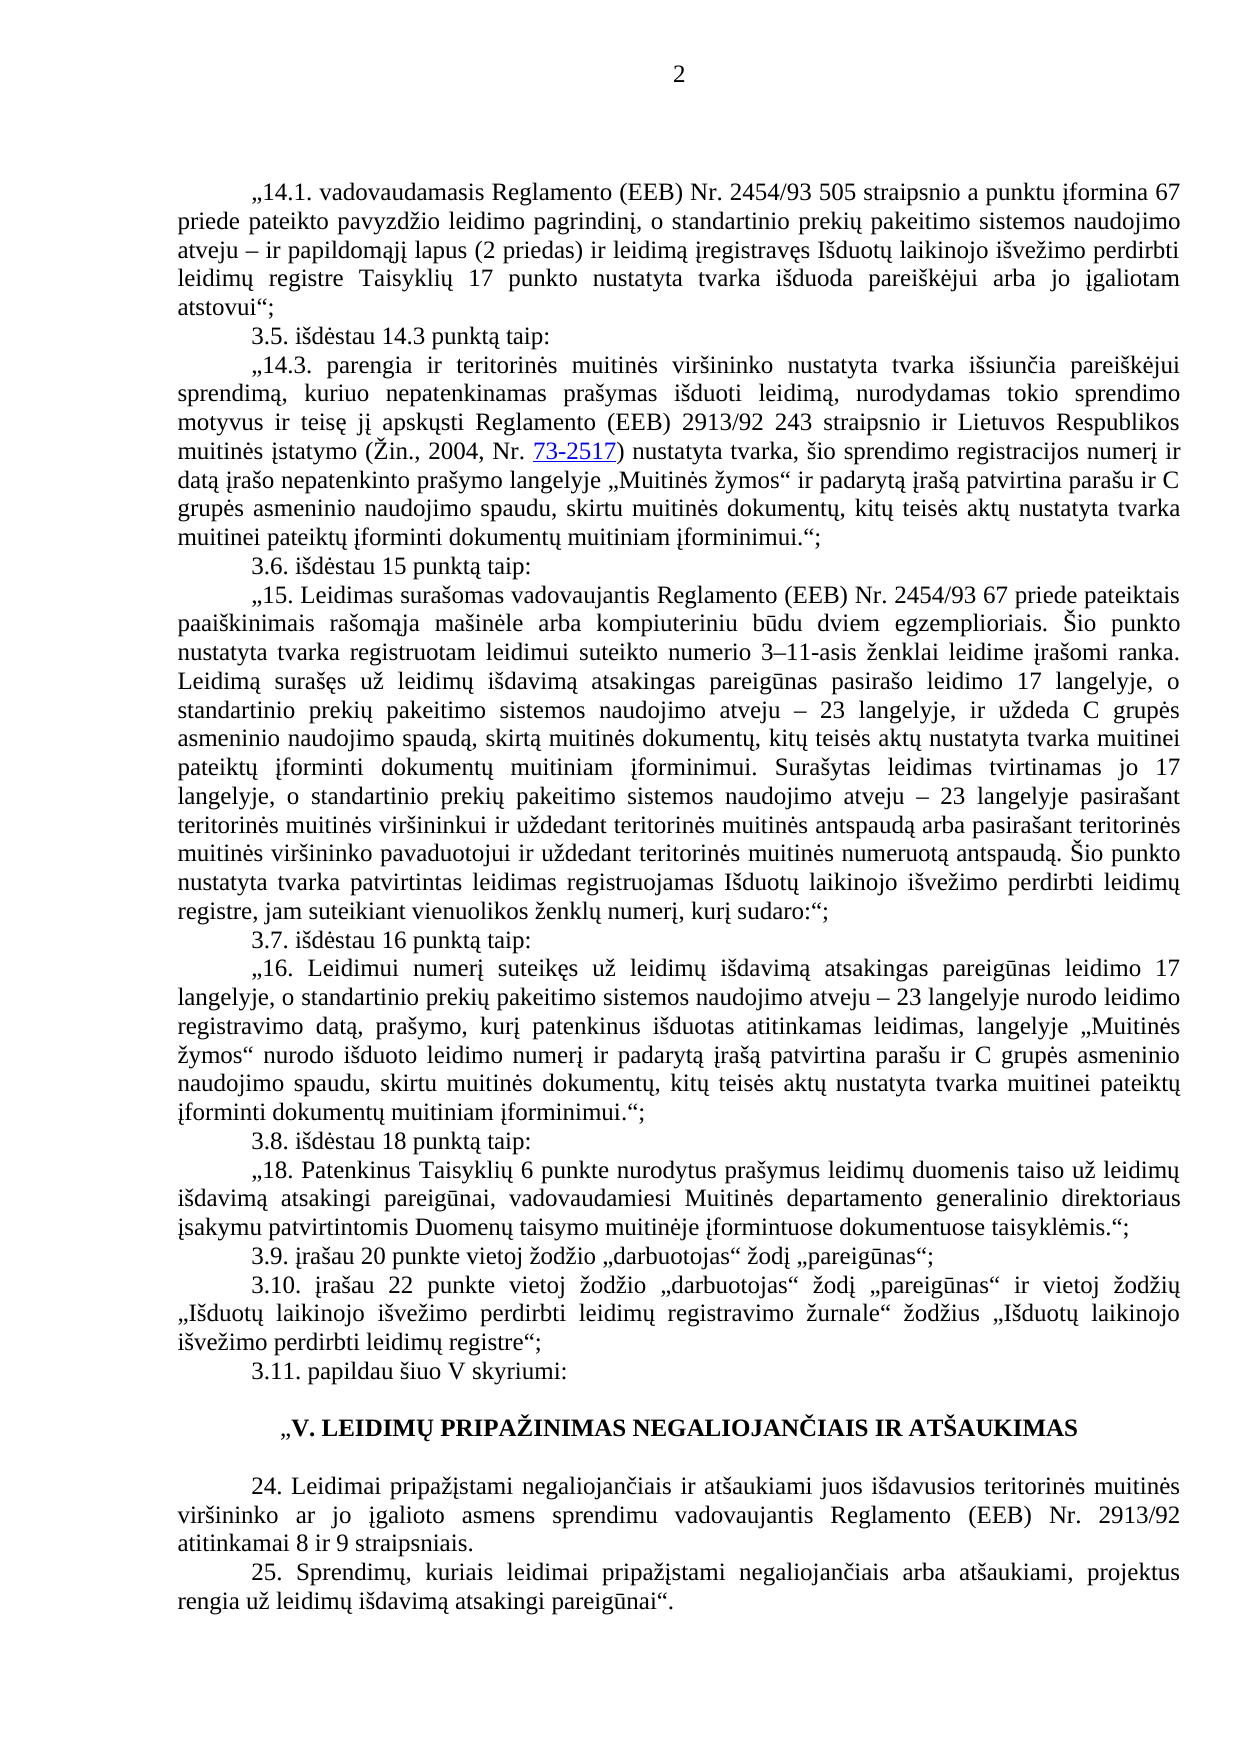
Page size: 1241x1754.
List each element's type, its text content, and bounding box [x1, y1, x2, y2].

text 3.11. papildau šiuo V skyriumi: [177, 1356, 1181, 1385]
text 3.8. išdėstau 18 punktą taip: [177, 1126, 1181, 1155]
text „V. LEIDIMŲ PRIPAŽINIMAS NEGALIOJANČIAIS IR ATŠAUKIMAS [177, 1413, 1181, 1442]
text 3.6. išdėstau 15 punktą taip: [177, 551, 1181, 580]
text 25. Sprendimų, kuriais leidimai pripažįstami negaliojančiais arba atšaukiami, projektus rengia už leidimų išdavimą atsakingi pareigūnai“. [177, 1557, 1181, 1615]
text „16. Leidimui numerį suteikęs už leidimų išdavimą atsakingas pareigūnas leidimo 17 langelyje, o standartinio prekių pakeitimo sistemos naudojimo atveju – 23 langelyje nurodo leidimo registravimo datą, prašymo, kurį patenkinus išduotas atitinkamas leidimas, langelyje „Muitinės žymos“ nurodo išduoto leidimo numerį ir padarytą įrašą patvirtina parašu ir C grupės asmeninio naudojimo spaudu, skirtu muitinės dokumentų, kitų teisės aktų nustatyta tvarka muitinei pateiktų įforminti dokumentų muitiniam įforminimui.“; [177, 953, 1181, 1126]
text 3.5. išdėstau 14.3 punktą taip: [177, 321, 1181, 350]
text „15. Leidimas surašomas vadovaujantis Reglamento (EEB) Nr. 2454/93 67 priede pateiktais paaiškinimais rašomąja mašinėle arba kompiuteriniu būdu dviem egzemplioriais. Šio punkto nustatyta tvarka registruotam leidimui suteikto numerio 3–11-asis ženklai leidime įrašomi ranka. Leidimą surašęs už leidimų išdavimą atsakingas pareigūnas pasirašo leidimo 17 langelyje, o standartinio prekių pakeitimo sistemos naudojimo atveju – 23 langelyje, ir uždeda C grupės asmeninio naudojimo spaudą, skirtą muitinės dokumentų, kitų teisės aktų nustatyta tvarka muitinei pateiktų įforminti dokumentų muitiniam įforminimui. Surašytas leidimas tvirtinamas jo 17 langelyje, o standartinio prekių pakeitimo sistemos naudojimo atveju – 23 langelyje pasirašant teritorinės muitinės viršininkui ir uždedant teritorinės muitinės antspaudą arba pasirašant teritorinės muitinės viršininko pavaduotojui ir uždedant teritorinės muitinės numeruotą antspaudą. Šio punkto nustatyta tvarka patvirtintas leidimas registruojamas Išduotų laikinojo išvežimo perdirbti leidimų registre, jam suteikiant vienuolikos ženklų numerį, kurį sudaro:“; [177, 580, 1181, 925]
text 3.7. išdėstau 16 punktą taip: [177, 925, 1181, 953]
text „14.1. vadovaudamasis Reglamento (EEB) Nr. 2454/93 505 straipsnio a punktu įformina 67 priede pateikto pavyzdžio leidimo pagrindinį, o standartinio prekių pakeitimo sistemos naudojimo atveju – ir papildomąjį lapus (2 priedas) ir leidimą įregistravęs Išduotų laikinojo išvežimo perdirbti leidimų registre Taisyklių 17 punkto nustatyta tvarka išduoda pareiškėjui arba jo įgaliotam atstovui“; [177, 177, 1181, 321]
text „14.3. parengia ir teritorinės muitinės viršininko nustatyta tvarka išsiunčia pareiškėjui sprendimą, kuriuo nepatenkinamas prašymas išduoti leidimą, nurodydamas tokio sprendimo motyvus ir teisę jį apskųsti Reglamento (EEB) 2913/92 243 straipsnio ir Lietuvos Respublikos muitinės įstatymo (Žin., 2004, Nr. 73-2517) nustatyta tvarka, šio sprendimo registracijos numerį ir datą įrašo nepatenkinto prašymo langelyje „Muitinės žymos“ ir padarytą įrašą patvirtina parašu ir C grupės asmeninio naudojimo spaudu, skirtu muitinės dokumentų, kitų teisės aktų nustatyta tvarka muitinei pateiktų įforminti dokumentų muitiniam įforminimui.“; [177, 350, 1181, 551]
text 3.10. įrašau 22 punkte vietoj žodžio „darbuotojas“ žodį „pareigūnas“ ir vietoj žodžių „Išduotų laikinojo išvežimo perdirbti leidimų registravimo žurnale“ žodžius „Išduotų laikinojo išvežimo perdirbti leidimų registre“; [177, 1270, 1181, 1356]
text „18. Patenkinus Taisyklių 6 punkte nurodytus prašymus leidimų duomenis taiso už leidimų išdavimą atsakingi pareigūnai, vadovaudamiesi Muitinės departamento generalinio direktoriaus įsakymu patvirtintomis Duomenų taisymo muitinėje įformintuose dokumentuose taisyklėmis.“; [177, 1155, 1181, 1241]
text 24. Leidimai pripažįstami negaliojančiais ir atšaukiami juos išdavusios teritorinės muitinės viršininko ar jo įgalioto asmens sprendimu vadovaujantis Reglamento (EEB) Nr. 2913/92 atitinkamai 8 ir 9 straipsniais. [177, 1471, 1181, 1557]
text 3.9. įrašau 20 punkte vietoj žodžio „darbuotojas“ žodį „pareigūnas“; [177, 1241, 1181, 1270]
